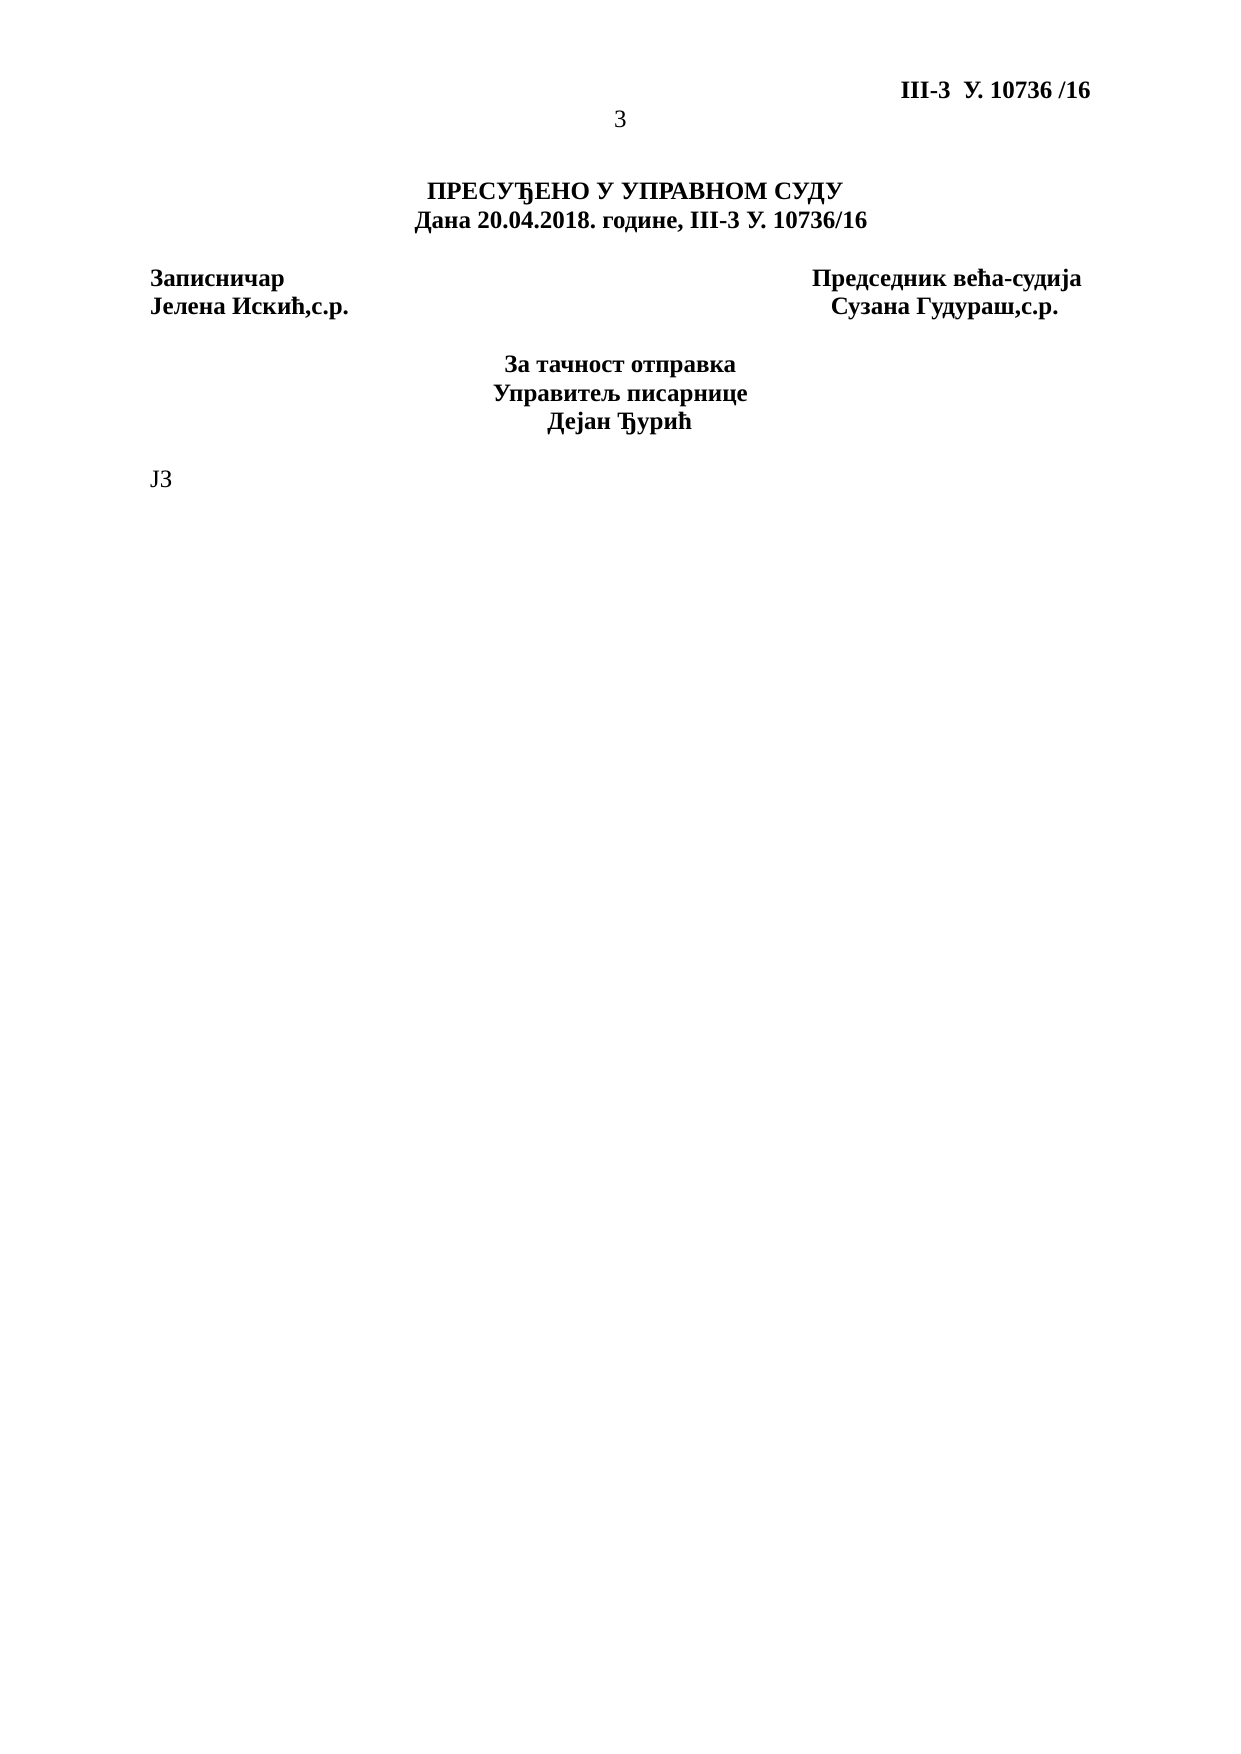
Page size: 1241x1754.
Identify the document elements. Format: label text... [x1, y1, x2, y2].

text За тачност отправка [150, 349, 1090, 378]
text ЈЗ [150, 464, 1089, 493]
text Јелена Искић,с.р. Сузана Гудураш,с.р. [150, 291, 1090, 320]
text Дана 20.04.2018. године, III-3 У. 10736/16 [150, 205, 1090, 234]
text Управитељ писарнице [150, 378, 1090, 406]
text Записничар Председник већа-судија [150, 263, 1090, 291]
text ПРЕСУЂЕНО У УПРАВНОМ СУДУ [150, 176, 1090, 205]
text Дејан Ђурић [150, 406, 1089, 435]
